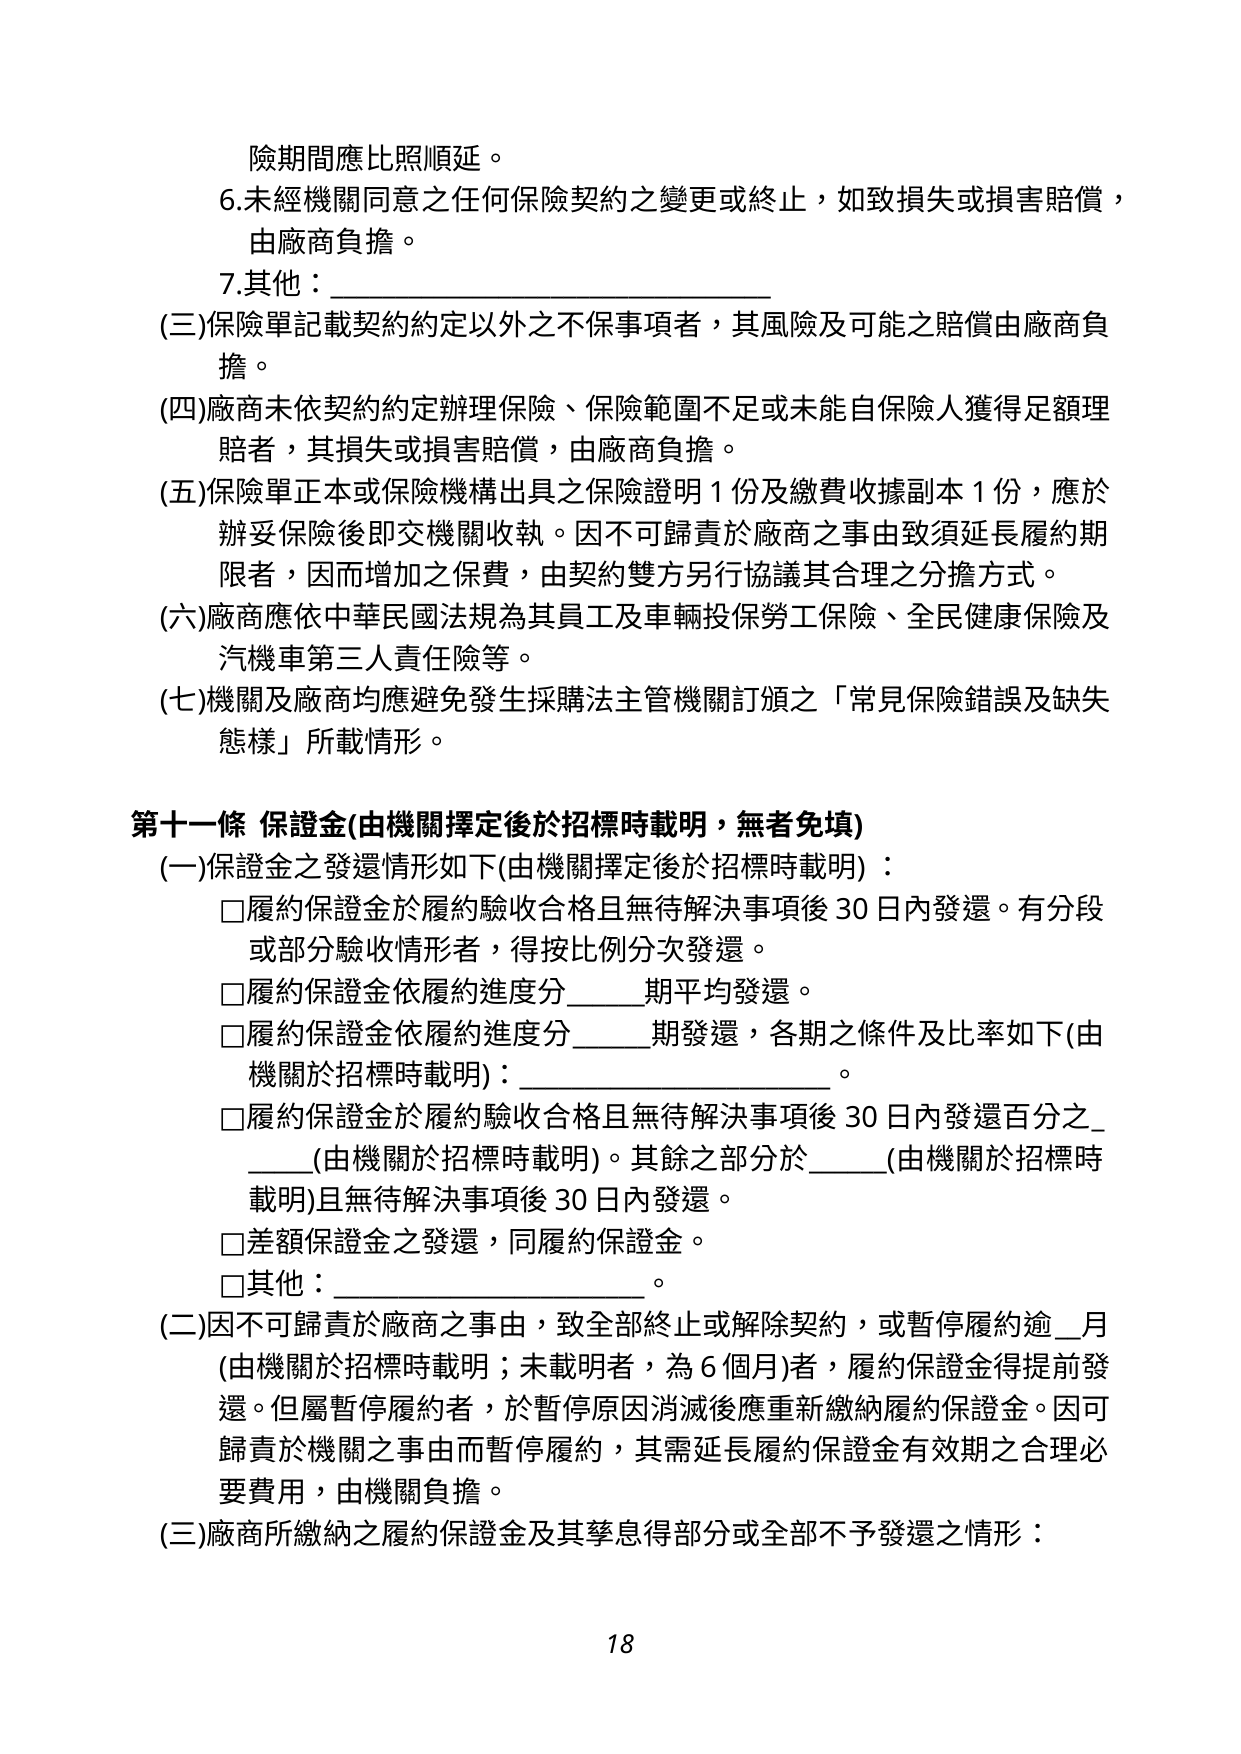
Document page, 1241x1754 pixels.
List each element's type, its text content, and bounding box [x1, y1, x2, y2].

text □履約保證金依履約進度分______期發還，各期之條件及比率如下(由機關於招標時載明)：________________________。 [218, 1011, 1104, 1094]
text (六)廠商應依中華民國法規為其員工及車輛投保勞工保險、全民健康保險及汽機車第三人責任險等。 [159, 594, 1110, 677]
text □履約保證金於履約驗收合格且無待解決事項後30日內發還。有分段或部分驗收情形者，得按比例分次發還。 [218, 886, 1104, 969]
text (三)保險單記載契約約定以外之不保事項者，其風險及可能之賠償由廠商負擔。 [159, 302, 1110, 386]
text (三)廠商所繳納之履約保證金及其孳息得部分或全部不予發還之情形： [159, 1511, 1110, 1552]
text (二)因不可歸責於廠商之事由，致全部終止或解除契約，或暫停履約逾__月(由機關於招標時載明；未載明者，為6個月)者，履約保證金得提前發還。但屬暫停履約者，於暫停原因消滅後應重新繳納履約保證金。因可歸責於機關之事由而暫停履約，其需延長履約保證金有效期之合理必要費用，由機關負擔。 [159, 1302, 1110, 1511]
text 第十一條 保證金(由機關擇定後於招標時載明，無者免填) [130, 802, 1110, 844]
text □履約保證金依履約進度分______期平均發還。 [218, 969, 1104, 1011]
text (五)保險單正本或保險機構出具之保險證明1份及繳費收據副本1份，應於辦妥保險後即交機關收執。因不可歸責於廠商之事由致須延長履約期限者，因而增加之保費，由契約雙方另行協議其合理之分擔方式。 [159, 469, 1110, 594]
text 7.其他：__________________________________ [218, 261, 1104, 302]
text (一)保證金之發還情形如下(由機關擇定後於招標時載明) ： [159, 844, 1110, 886]
text 險期間應比照順延。 [218, 136, 1104, 177]
text 6.未經機關同意之任何保險契約之變更或終止，如致損失或損害賠償，由廠商負擔。 [218, 177, 1104, 261]
text □差額保證金之發還，同履約保證金。 [218, 1219, 1104, 1261]
text □履約保證金於履約驗收合格且無待解決事項後30日內發還百分之______(由機關於招標時載明)。其餘之部分於______(由機關於招標時載明)且無待解決事項後30日內發還。 [218, 1094, 1104, 1219]
text (四)廠商未依契約約定辦理保險、保險範圍不足或未能自保險人獲得足額理賠者，其損失或損害賠償，由廠商負擔。 [159, 386, 1110, 469]
text □其他：________________________。 [218, 1261, 1104, 1302]
text (七)機關及廠商均應避免發生採購法主管機關訂頒之「常見保險錯誤及缺失態樣」所載情形。 [159, 677, 1110, 761]
